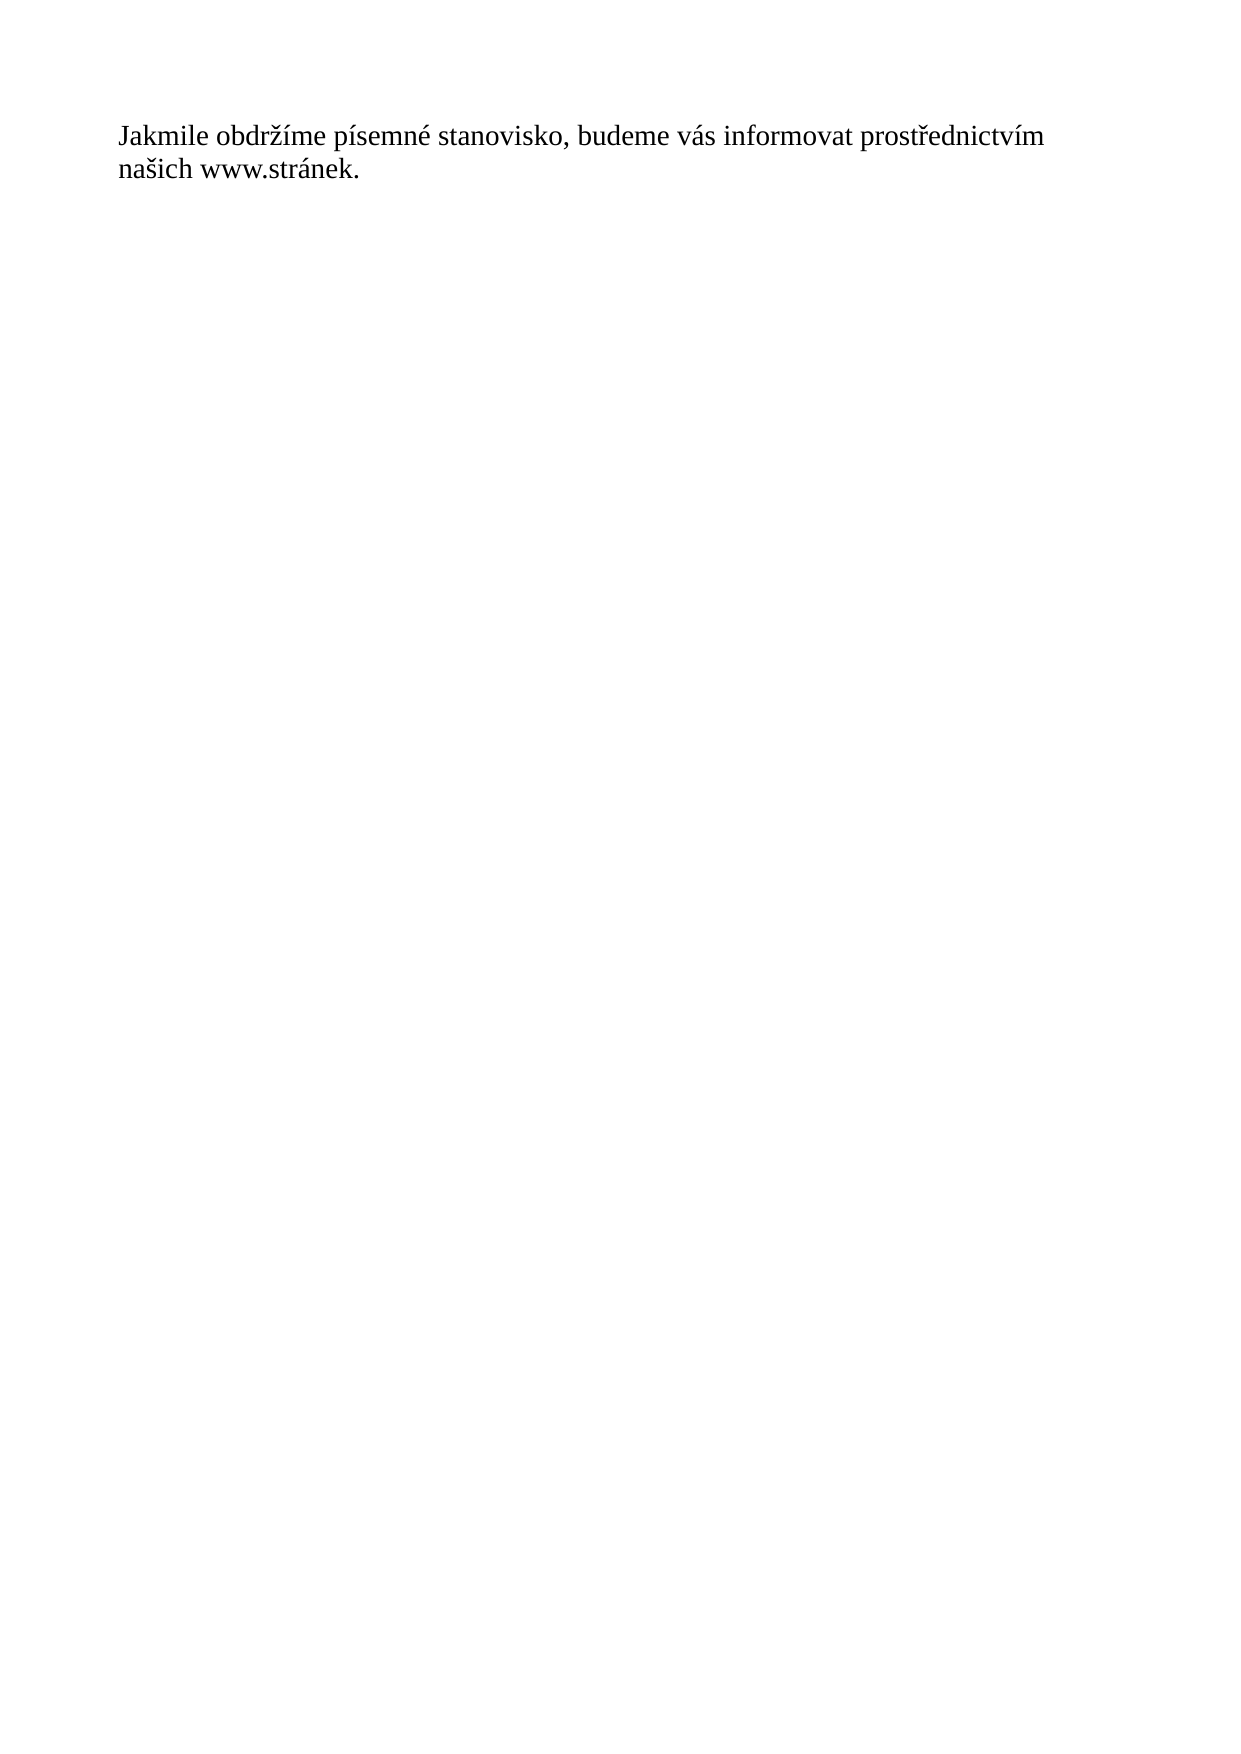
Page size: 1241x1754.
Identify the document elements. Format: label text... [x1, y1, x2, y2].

text Jakmile obdržíme písemné stanovisko, budeme vás informovat prostřednictvím našich www.stránek. [118, 118, 1122, 185]
